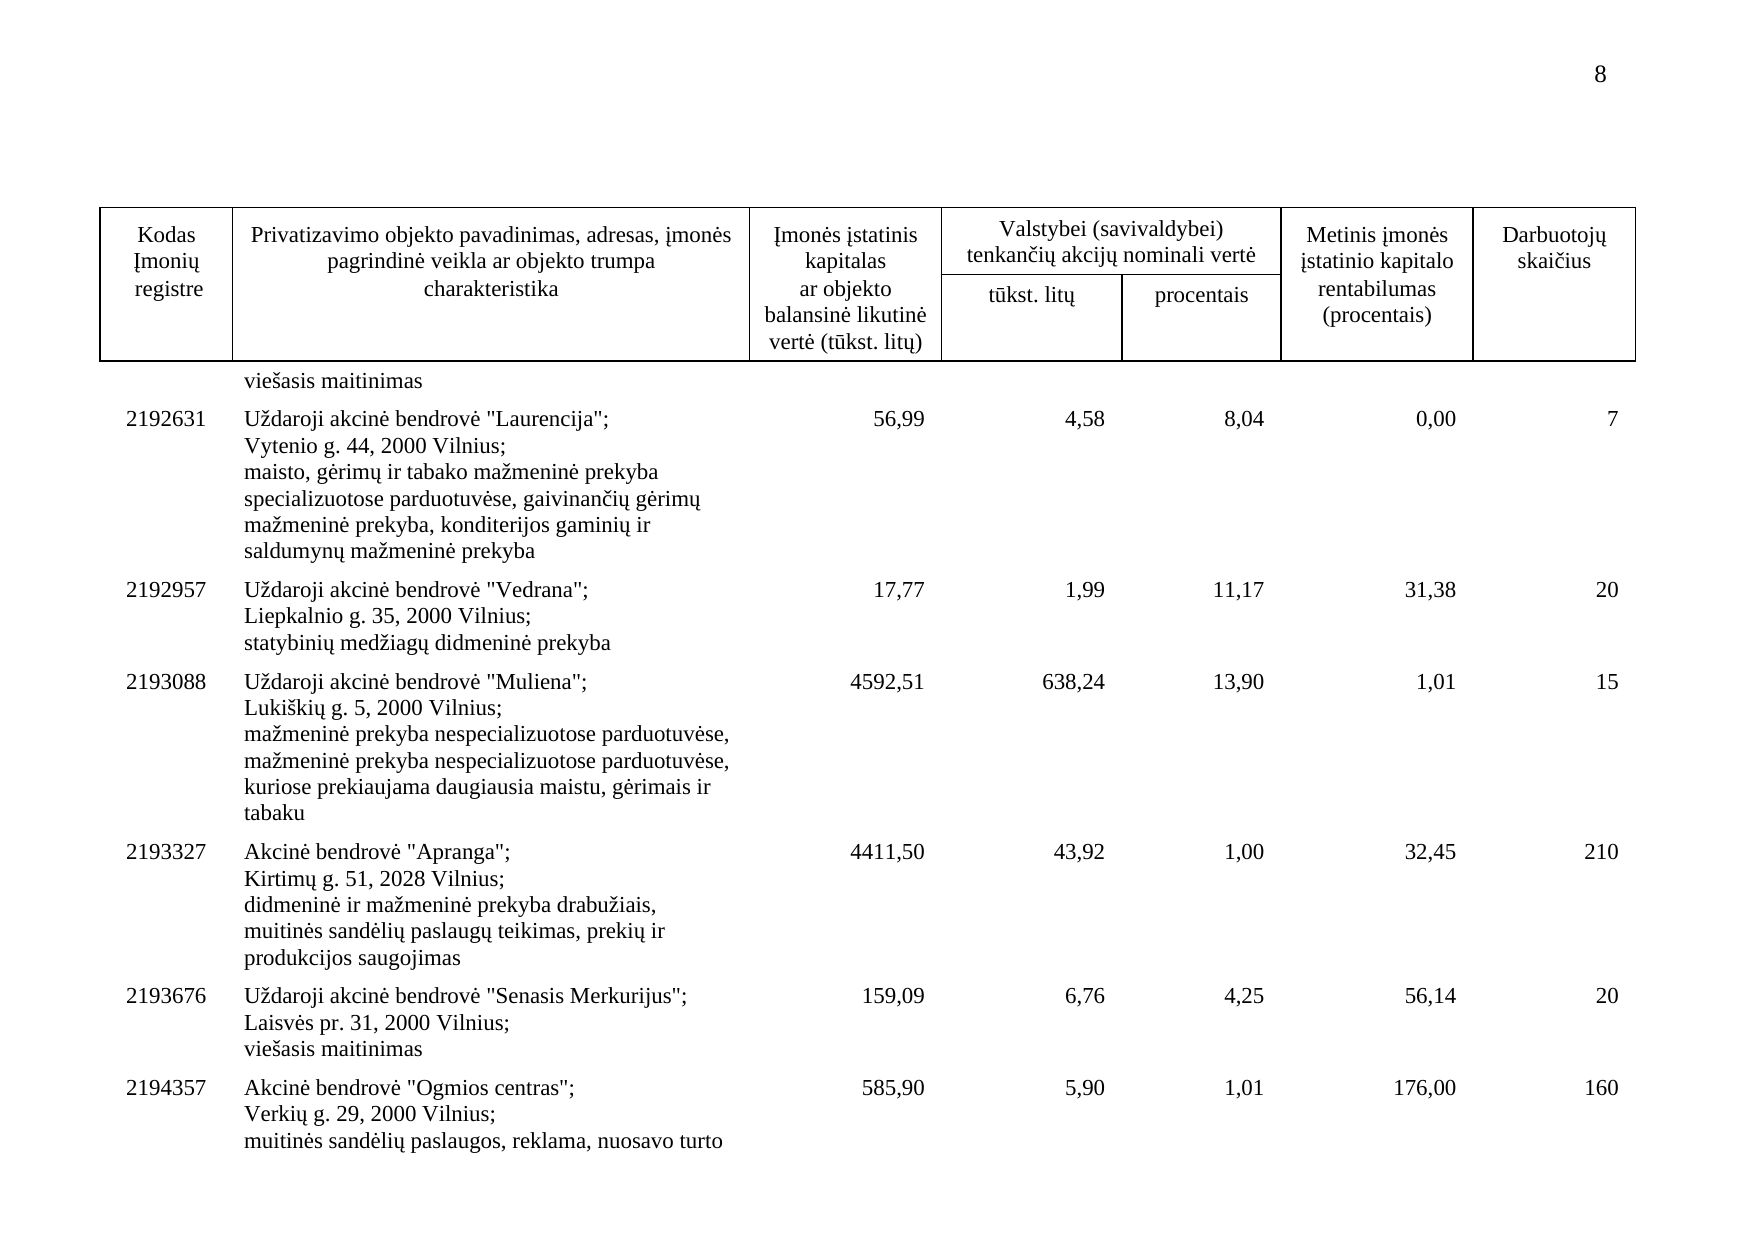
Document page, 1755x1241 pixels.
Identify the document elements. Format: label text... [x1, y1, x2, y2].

table_cell ar objekto balansinė likutinė vertė (tūkst. litų) [750, 274, 941, 360]
table_cell 56,14 [1281, 976, 1473, 1068]
table_cell 2193088 [100, 661, 233, 832]
table_cell [1474, 274, 1635, 360]
table_cell [1122, 362, 1281, 399]
table_cell 4592,51 [750, 661, 941, 832]
table_cell tūkst. litų [942, 275, 1121, 360]
table_cell 13,90 [1122, 661, 1281, 832]
table_cell 20 [1473, 976, 1636, 1068]
table_cell 2193676 [100, 976, 233, 1068]
table_header Kodas Įmonių [101, 208, 232, 273]
table_cell 17,77 [750, 570, 941, 661]
table_cell 159,09 [750, 976, 941, 1068]
table_cell [100, 362, 233, 399]
table_cell 6,76 [941, 976, 1122, 1068]
table_cell 585,90 [750, 1068, 941, 1153]
table_cell 15 [1473, 661, 1636, 832]
table_cell Akcinė bendrovė "Ogmios centras"; Verkių g. 29, 2000 Vilnius; muitinės sandėlių paslaugos, reklama, nuosavo turto [233, 1068, 749, 1153]
table_cell [750, 362, 941, 399]
table_header Įmonės įstatinis kapitalas [750, 208, 941, 273]
table_cell 1,01 [1122, 1068, 1281, 1153]
table_cell procentais [1123, 275, 1280, 360]
table_cell 638,24 [941, 661, 1122, 832]
table_cell Uždaroji akcinė bendrovė "Senasis Merkurijus"; Laisvės pr. 31, 2000 Vilnius; viešasis maitinimas [233, 976, 749, 1068]
table_cell registre [101, 274, 232, 360]
table_header Privatizavimo objekto pavadinimas, adresas, įmonės pagrindinė veikla ar objekto trumpa [233, 208, 749, 273]
table_cell 8,04 [1122, 399, 1281, 570]
table_header Valstybei (savivaldybei) tenkančių akcijų nominali vertė [942, 208, 1280, 273]
table_cell 1,99 [941, 570, 1122, 661]
table_cell 2192631 [100, 399, 233, 570]
table_cell 4,25 [1122, 976, 1281, 1068]
table_cell Uždaroji akcinė bendrovė "Vedrana"; Liepkalnio g. 35, 2000 Vilnius; statybinių medžiagų didmeninė prekyba [233, 570, 749, 661]
table_cell 1,01 [1281, 661, 1473, 832]
table_cell rentabilumas (procentais) [1282, 274, 1472, 360]
table_cell viešasis maitinimas [233, 362, 749, 399]
table_cell 160 [1473, 1068, 1636, 1153]
table_cell 2194357 [100, 1068, 233, 1153]
table_cell 5,90 [941, 1068, 1122, 1153]
table_cell charakteristika [233, 274, 749, 360]
table_cell 11,17 [1122, 570, 1281, 661]
table_header Metinis įmonės įstatinio kapitalo [1282, 208, 1472, 273]
table_cell Uždaroji akcinė bendrovė "Muliena"; Lukiškių g. 5, 2000 Vilnius; mažmeninė prekyba nespecializuotose parduotuvėse, mažmeninė prekyba nespecializuotose parduotuvėse, kuriose prekiaujama daugiausia maistu, gėrimais ir tabaku [233, 661, 749, 832]
table_cell Akcinė bendrovė "Apranga"; Kirtimų g. 51, 2028 Vilnius; didmeninė ir mažmeninė prekyba drabužiais, muitinės sandėlių paslaugų teikimas, prekių ir produkcijos saugojimas [233, 832, 749, 976]
table_cell [1473, 362, 1636, 399]
table_cell 32,45 [1281, 832, 1473, 976]
table_cell 210 [1473, 832, 1636, 976]
table_cell 2193327 [100, 832, 233, 976]
table_header Darbuotojų skaičius [1474, 208, 1635, 273]
table_cell 20 [1473, 570, 1636, 661]
table_cell 56,99 [750, 399, 941, 570]
table_cell [1281, 362, 1473, 399]
table_cell 176,00 [1281, 1068, 1473, 1153]
table_cell 31,38 [1281, 570, 1473, 661]
table_cell 0,00 [1281, 399, 1473, 570]
table_cell 2192957 [100, 570, 233, 661]
table_cell 4411,50 [750, 832, 941, 976]
table_cell [941, 362, 1122, 399]
table_cell 7 [1473, 399, 1636, 570]
table_cell 43,92 [941, 832, 1122, 976]
table_cell 1,00 [1122, 832, 1281, 976]
table_cell 4,58 [941, 399, 1122, 570]
table_cell Uždaroji akcinė bendrovė "Laurencija"; Vytenio g. 44, 2000 Vilnius; maisto, gėrimų ir tabako mažmeninė prekyba specializuotose parduotuvėse, gaivinančių gėrimų mažmeninė prekyba, konditerijos gaminių ir saldumynų mažmeninė prekyba [233, 399, 749, 570]
